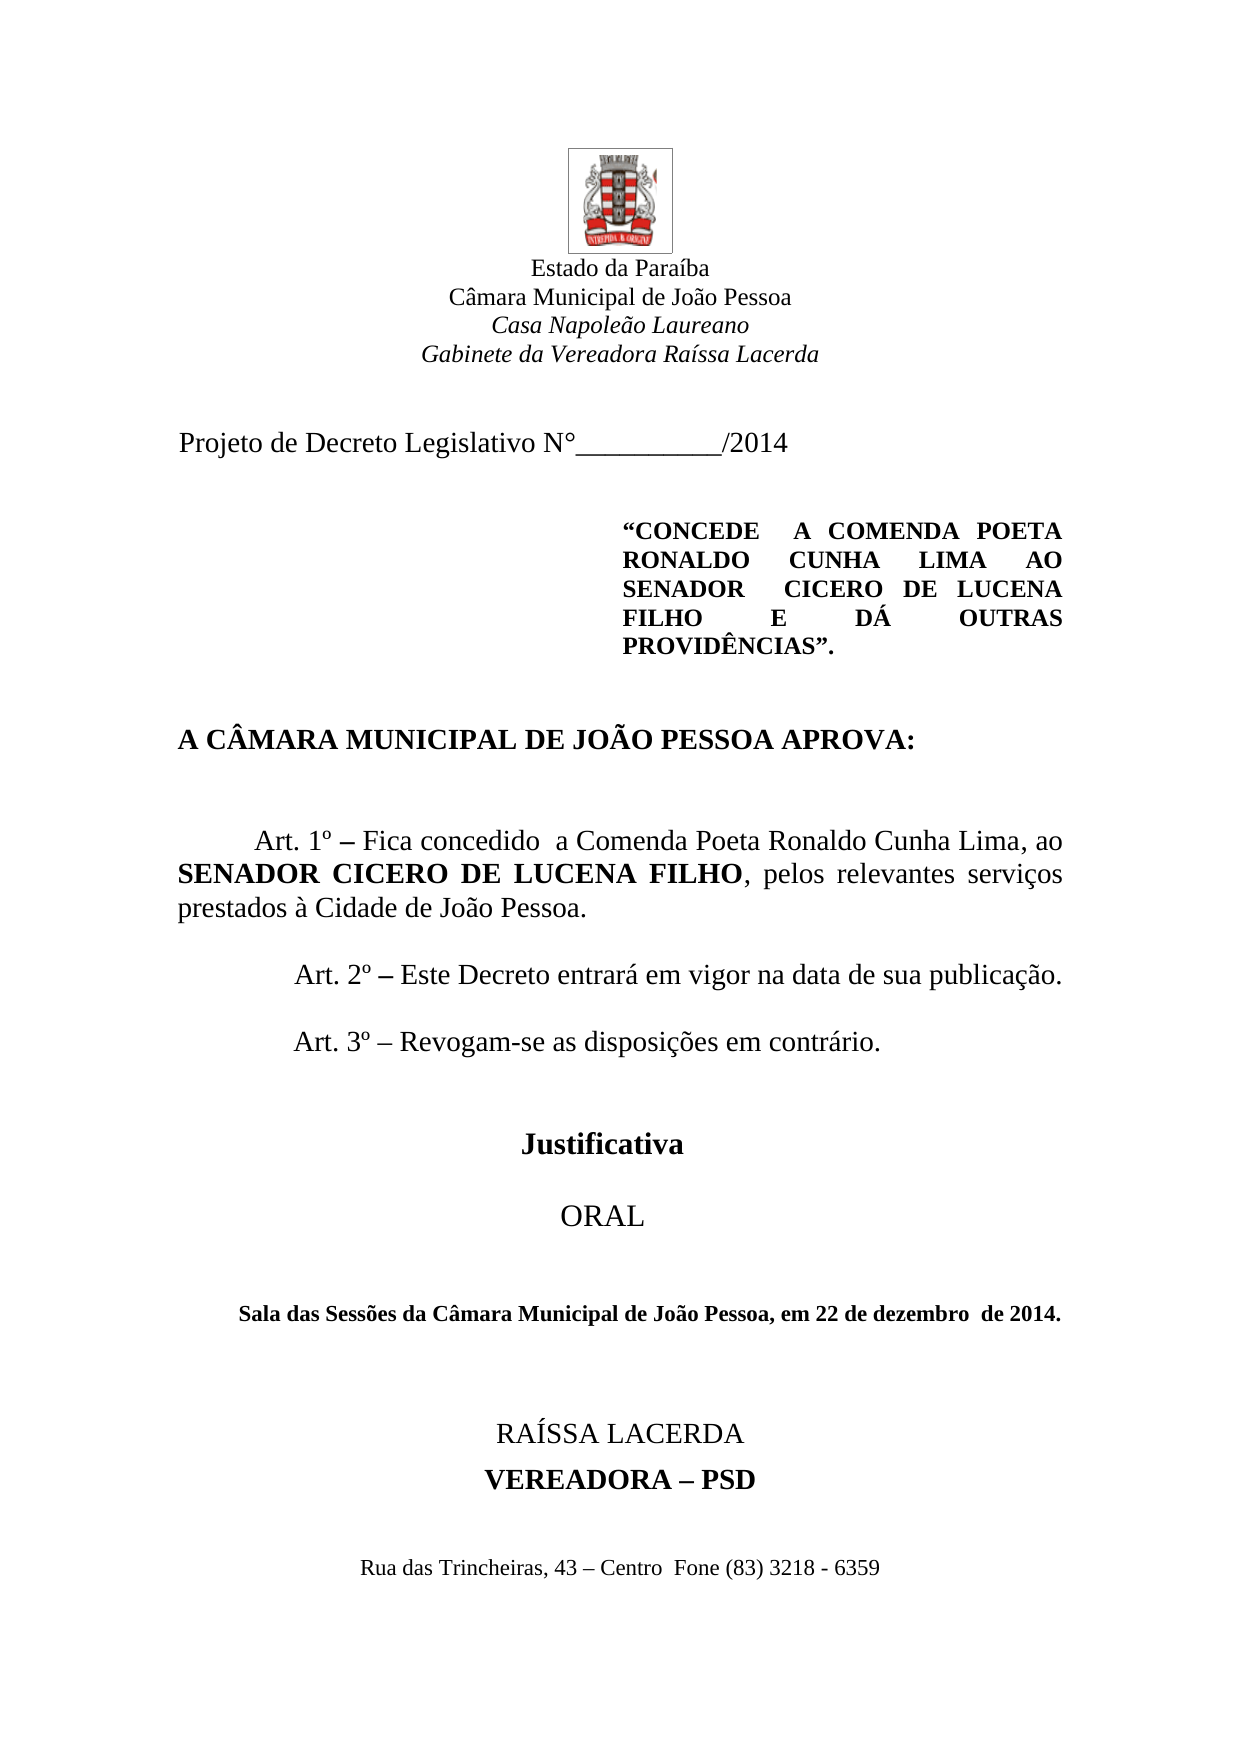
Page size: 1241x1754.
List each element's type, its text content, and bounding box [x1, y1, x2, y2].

text A CÂMARA MUNICIPAL DE JOÃO PESSOA APROVA: [177, 722, 1063, 756]
subtitle Casa Napoleão Laureano [177, 310, 1063, 339]
text Justificativa [177, 1125, 1063, 1161]
text VEREADORA – PSD [177, 1462, 1063, 1496]
text Estado da Paraíba [177, 253, 1063, 282]
text ORAL [177, 1197, 1063, 1233]
subtitle Gabinete da Vereadora Raíssa Lacerda [177, 339, 1063, 368]
text Projeto de Decreto Legislativo N°__________/2014 [179, 425, 1063, 459]
text Sala das Sessões da Câmara Municipal de João Pessoa, em 22 de dezembro de 2014. [177, 1300, 1063, 1326]
text Câmara Municipal de João Pessoa [177, 282, 1063, 310]
text Rua das Trincheiras, 43 – Centro Fone (83) 3218 - 6359 [177, 1554, 1063, 1581]
text Art. 2º – Este Decreto entrará em vigor na data de sua publicação. [177, 957, 1063, 991]
picture [583, 155, 657, 246]
text Art. 1º – Fica concedido a Comenda Poeta Ronaldo Cunha Lima, ao SENADOR CICERO DE LUCENA FILHO, pelos relevantes serviços prestados à Cidade de João Pessoa. [177, 823, 1063, 924]
text Art. 3º – Revogam-se as disposições em contrário. [177, 1024, 1063, 1058]
text RAÍSSA LACERDA [177, 1416, 1063, 1450]
text “CONCEDE A COMENDA POETA RONALDO CUNHA LIMA AO SENADOR CICERO DE LUCENA FILHO E DÁ OUTRAS PROVIDÊNCIAS”. [177, 516, 1063, 660]
